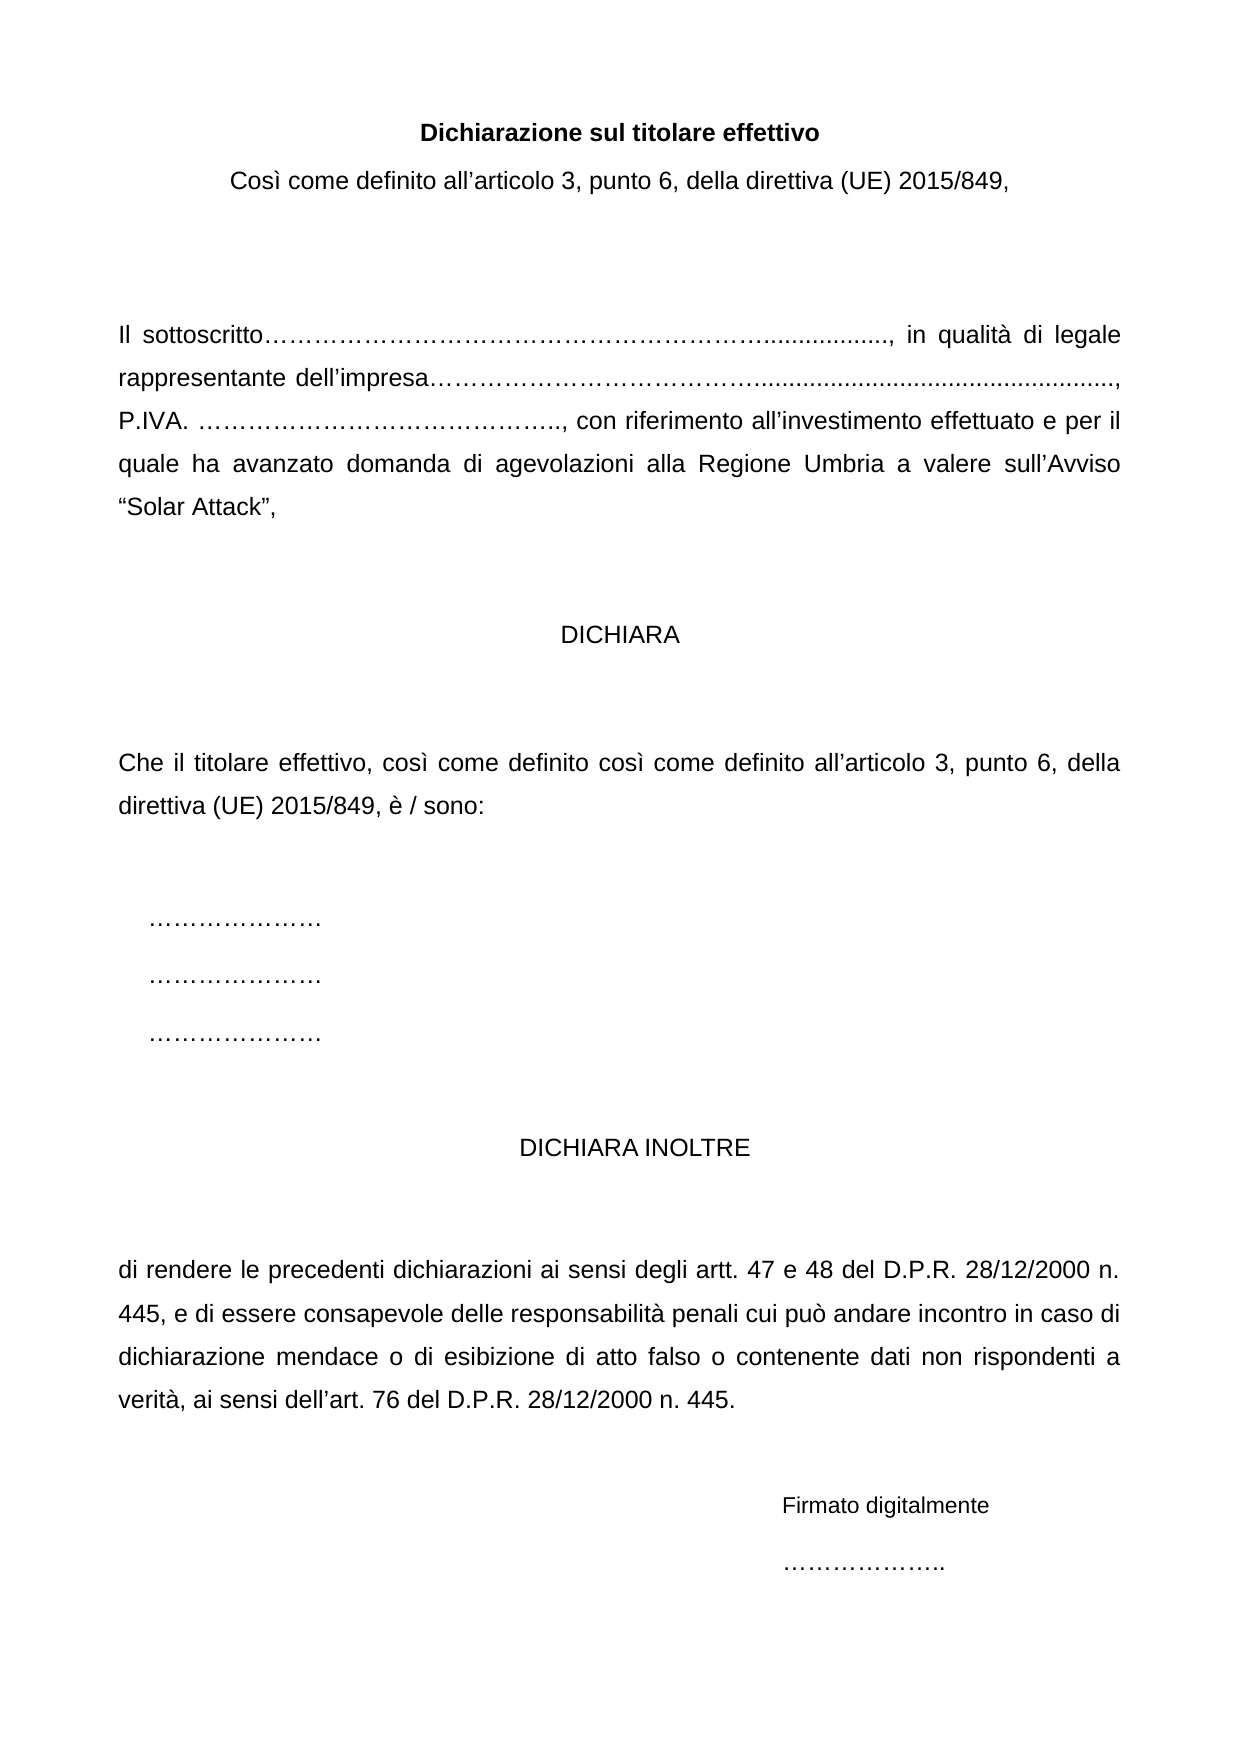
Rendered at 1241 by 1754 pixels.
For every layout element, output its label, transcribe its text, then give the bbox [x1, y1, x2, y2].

text Il sottoscritto…………………………………………………….................., in qualità di legale rappresentante dell’impresa…………………………………...................................................., P.IVA. …………………………………….., con riferimento all’investimento effettuato e per il quale ha avanzato domanda di agevolazioni alla Regione Umbria a valere sull’Avviso “Solar Attack”, [118, 320, 1122, 521]
text ………………… [148, 960, 1122, 989]
text Così come definito all’articolo 3, punto 6, della direttiva (UE) 2015/849, [118, 166, 1122, 194]
text Firmato digitalmente [118, 1492, 1122, 1519]
text ………………… [148, 902, 1122, 931]
text DICHIARA INOLTRE [148, 1133, 1122, 1162]
text di rendere le precedenti dichiarazioni ai sensi degli artt. 47 e 48 del D.P.R. 28/12/2000 n. 445, e di essere consapevole delle responsabilità penali cui può andare incontro in caso di dichiarazione mendace o di esibizione di atto falso o contenente dati non rispondenti a verità, ai sensi dell’art. 76 del D.P.R. 28/12/2000 n. 445. [118, 1256, 1122, 1414]
text Che il titolare effettivo, così come definito così come definito all’articolo 3, punto 6, della direttiva (UE) 2015/849, è / sono: [118, 748, 1122, 820]
text ………………… [148, 1018, 1122, 1047]
text DICHIARA [118, 620, 1122, 649]
text ……………….. [118, 1547, 1122, 1575]
text Dichiarazione sul titolare effettivo [118, 118, 1122, 147]
